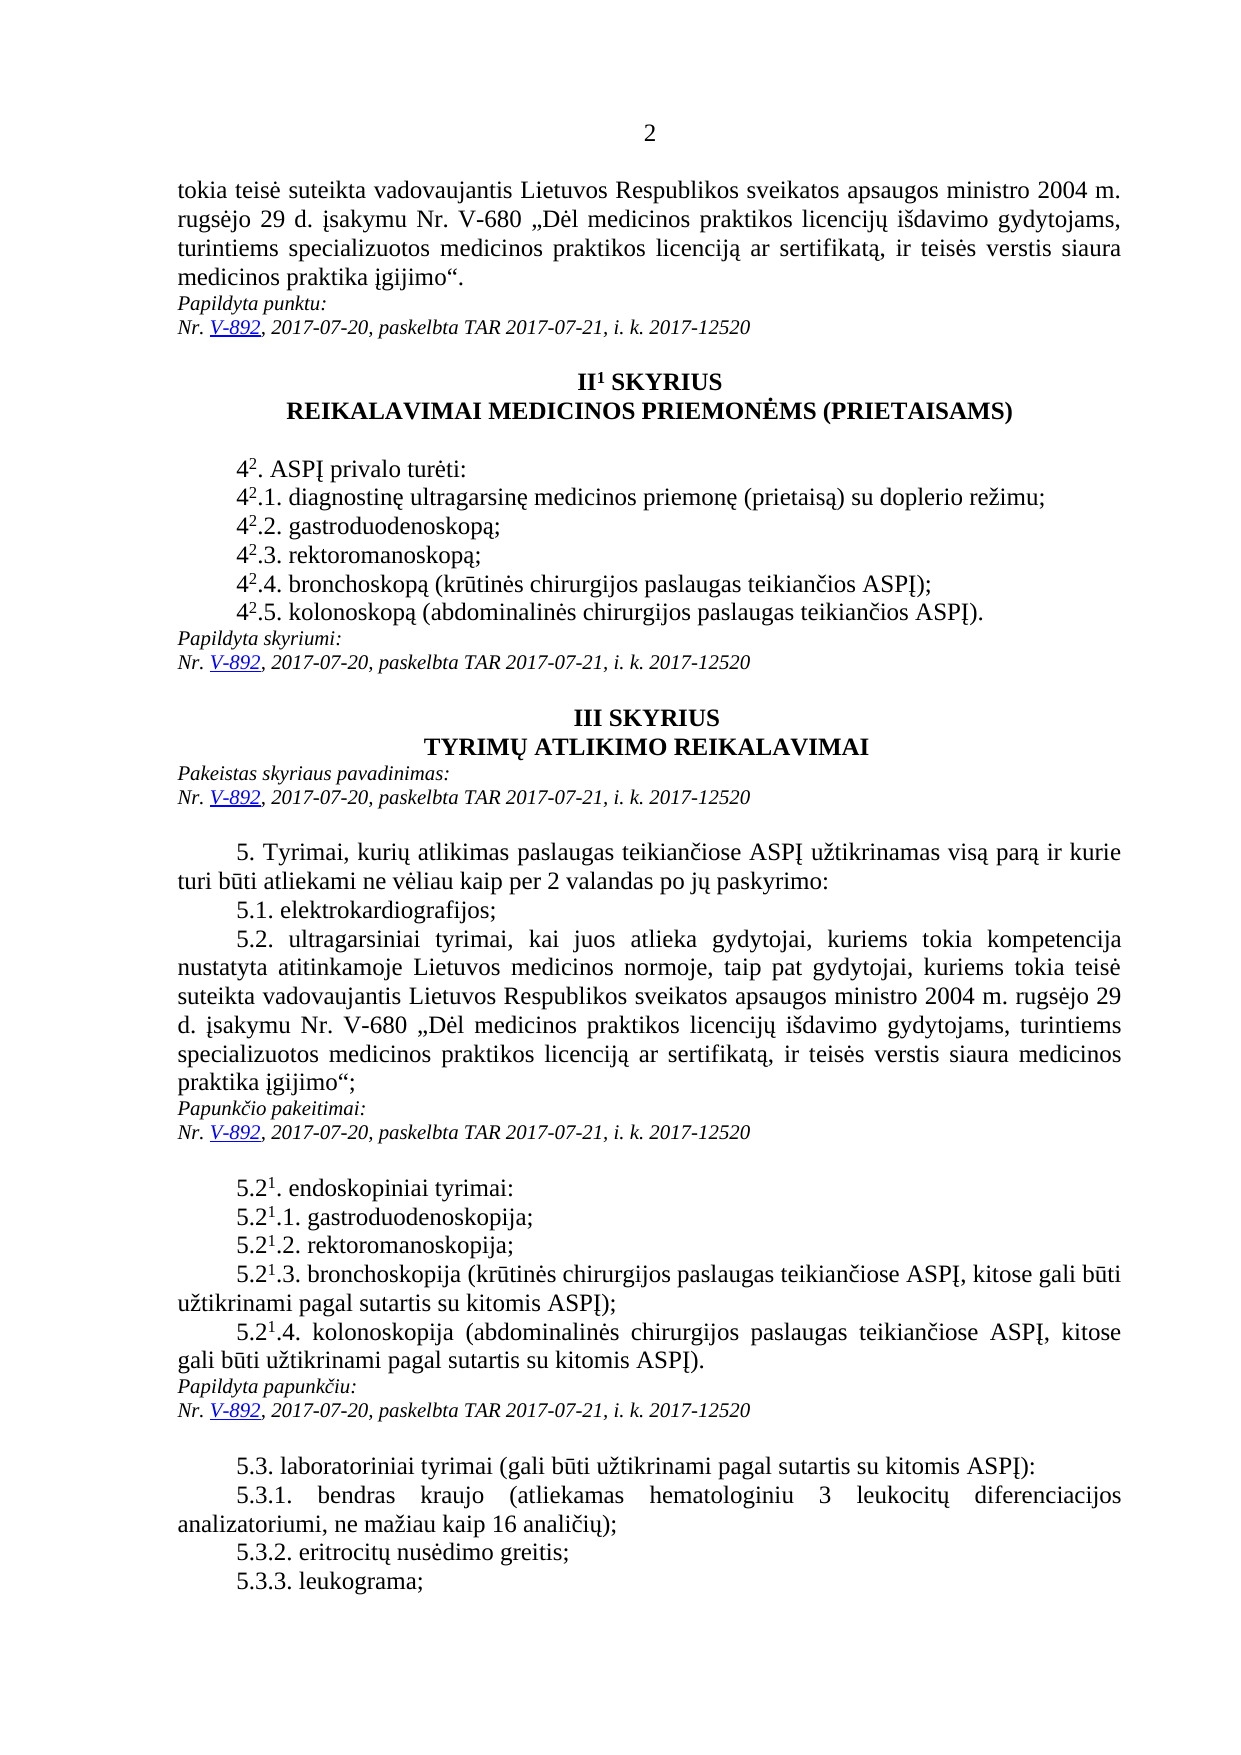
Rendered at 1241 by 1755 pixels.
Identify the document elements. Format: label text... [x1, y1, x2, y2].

text Nr. V-892, 2017-07-20, paskelbta TAR 2017-07-21, i. k. 2017-12520 [177, 785, 1122, 809]
text Nr. V-892, 2017-07-20, paskelbta TAR 2017-07-21, i. k. 2017-12520 [177, 650, 1122, 674]
text 5.3.1. bendras kraujo (atliekamas hematologiniu 3 leukocitų diferenciacijos analizatoriumi, ne mažiau kaip 16 analičių); [177, 1480, 1122, 1537]
text Papunkčio pakeitimai: [177, 1096, 1122, 1120]
text Pakeistas skyriaus pavadinimas: [177, 761, 1122, 785]
text 5.21.3. bronchoskopija (krūtinės chirurgijos paslaugas teikiančiose ASPĮ, kitose gali būti užtikrinami pagal sutartis su kitomis ASPĮ); [177, 1259, 1122, 1317]
text 5.2. ultragarsiniai tyrimai, kai juos atlieka gydytojai, kuriems tokia kompetencija nustatyta atitinkamoje Lietuvos medicinos normoje, taip pat gydytojai, kuriems tokia teisė suteikta vadovaujantis Lietuvos Respublikos sveikatos apsaugos ministro 2004 m. rugsėjo 29 d. įsakymu Nr. V-680 „Dėl medicinos praktikos licencijų išdavimo gydytojams, turintiems specializuotos medicinos praktikos licenciją ar sertifikatą, ir teisės verstis siaura medicinos praktika įgijimo“; [177, 924, 1122, 1096]
text Nr. V-892, 2017-07-20, paskelbta TAR 2017-07-21, i. k. 2017-12520 [177, 315, 1122, 339]
text 5.21.4. kolonoskopija (abdominalinės chirurgijos paslaugas teikiančiose ASPĮ, kitose gali būti užtikrinami pagal sutartis su kitomis ASPĮ). [177, 1317, 1122, 1374]
text Papildyta papunkčiu: [177, 1374, 1122, 1398]
text 5.21.1. gastroduodenoskopija; [177, 1202, 1122, 1231]
text 42.5. kolonoskopą (abdominalinės chirurgijos paslaugas teikiančios ASPĮ). [177, 597, 1122, 626]
text 42. ASPĮ privalo turėti: [177, 454, 1122, 482]
text 42.2. gastroduodenoskopą; [177, 511, 1122, 540]
text 5. Tyrimai, kurių atlikimas paslaugas teikiančiose ASPĮ užtikrinamas visą parą ir kurie turi būti atliekami ne vėliau kaip per 2 valandas po jų paskyrimo: [177, 837, 1122, 895]
text Nr. V-892, 2017-07-20, paskelbta TAR 2017-07-21, i. k. 2017-12520 [177, 1120, 1122, 1144]
text Nr. V-892, 2017-07-20, paskelbta TAR 2017-07-21, i. k. 2017-12520 [177, 1398, 1122, 1422]
text II1 SKYRIUS [177, 367, 1122, 396]
text tokia teisė suteikta vadovaujantis Lietuvos Respublikos sveikatos apsaugos ministro 2004 m. rugsėjo 29 d. įsakymu Nr. V-680 „Dėl medicinos praktikos licencijų išdavimo gydytojams, turintiems specializuotos medicinos praktikos licenciją ar sertifikatą, ir teisės verstis siaura medicinos praktika įgijimo“. [177, 176, 1122, 291]
text REIKALAVIMAI MEDICINOS PRIEMONĖMS (PRIETAISAMS) [177, 396, 1122, 425]
text 5.21.2. rektoromanoskopija; [177, 1231, 1122, 1259]
text Papildyta skyriumi: [177, 626, 1122, 650]
text 42.4. bronchoskopą (krūtinės chirurgijos paslaugas teikiančios ASPĮ); [177, 569, 1122, 597]
text Papildyta punktu: [177, 291, 1122, 315]
text 42.1. diagnostinę ultragarsinę medicinos priemonę (prietaisą) su doplerio režimu; [177, 482, 1122, 511]
text 42.3. rektoromanoskopą; [177, 540, 1122, 569]
text 5.3. laboratoriniai tyrimai (gali būti užtikrinami pagal sutartis su kitomis ASPĮ): [177, 1451, 1122, 1480]
text 5.3.2. eritrocitų nusėdimo greitis; [177, 1537, 1122, 1566]
text 5.3.3. leukograma; [177, 1566, 1122, 1595]
text 5.1. elektrokardiografijos; [177, 895, 1122, 924]
text III SKYRIUS TYRIMŲ ATLIKIMO REIKALAVIMAI [177, 703, 1122, 761]
text 5.21. endoskopiniai tyrimai: [177, 1173, 1122, 1202]
